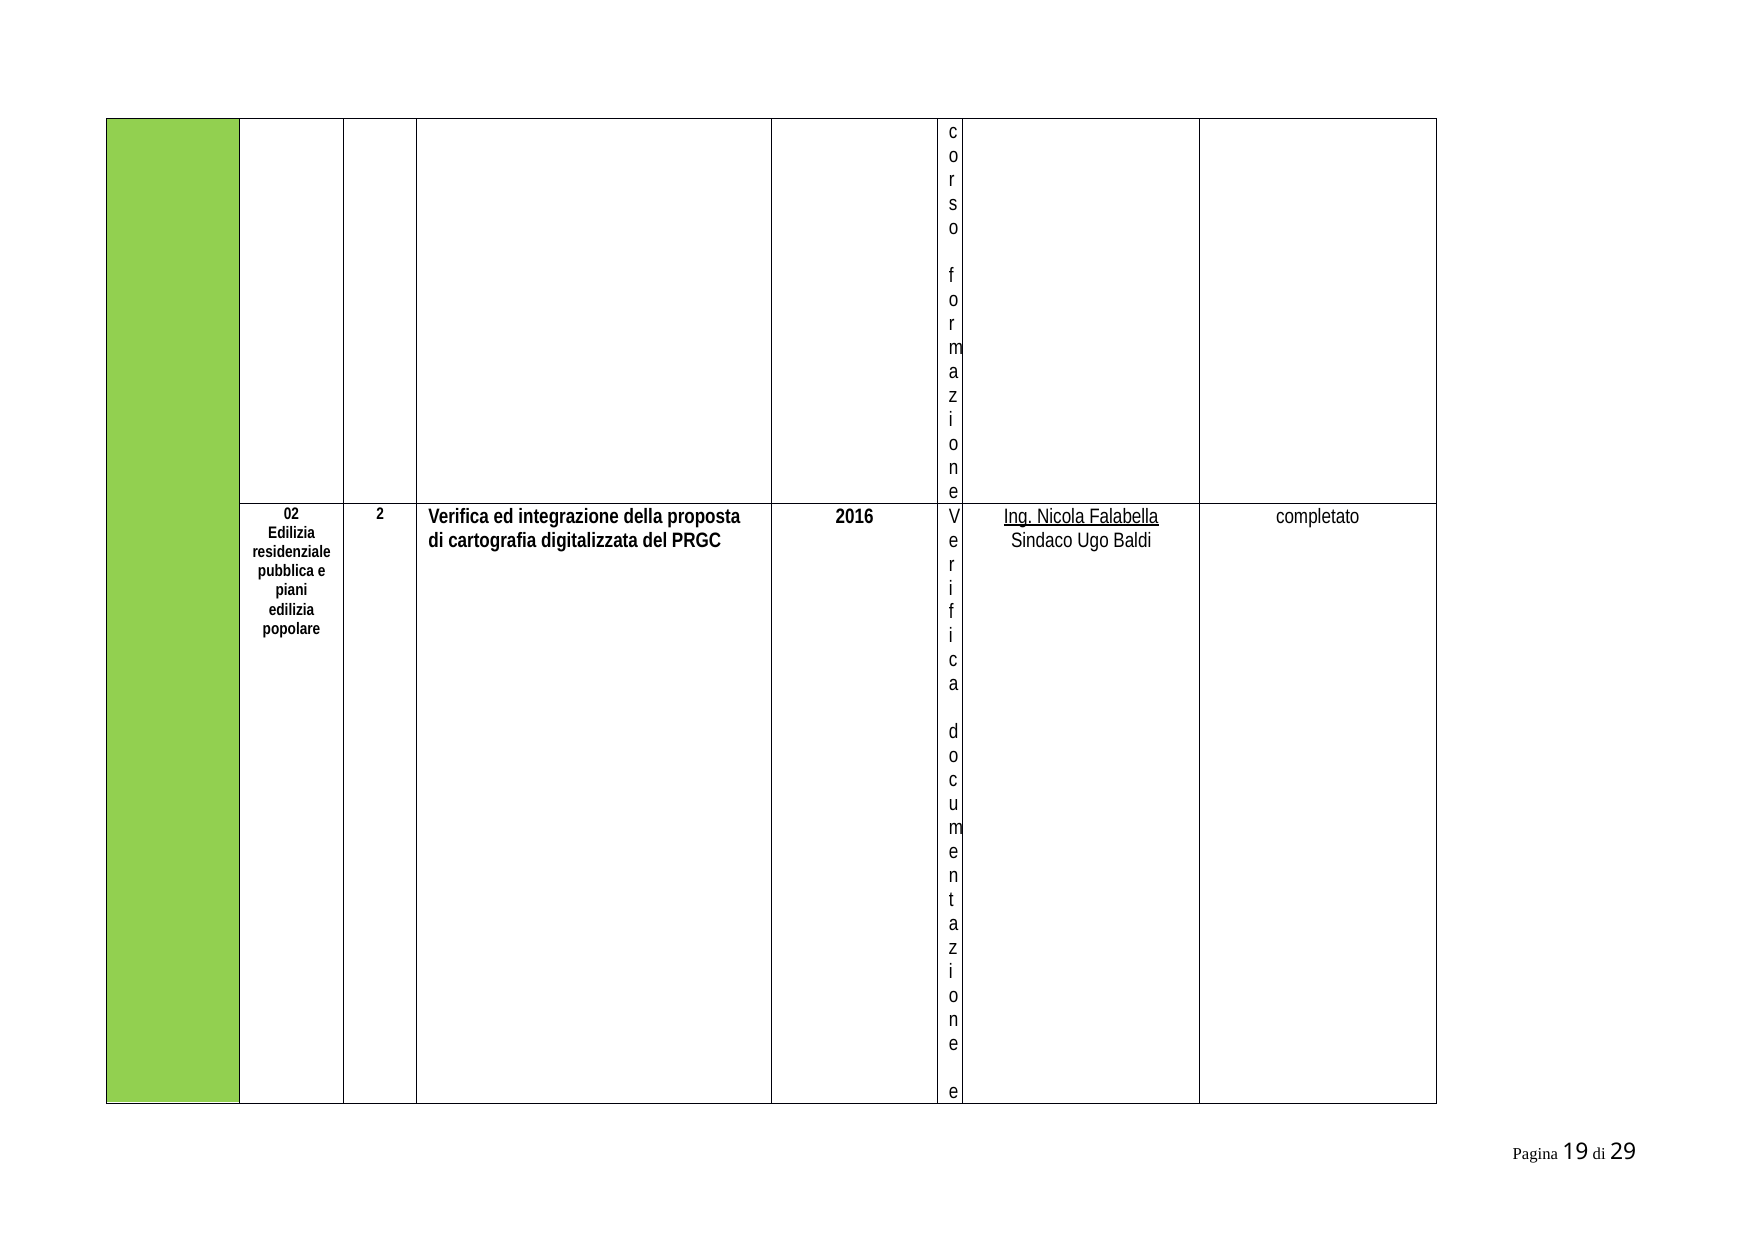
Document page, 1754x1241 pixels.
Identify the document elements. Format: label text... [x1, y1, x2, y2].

table_cell [1200, 119, 1436, 502]
table_cell completato [1200, 504, 1436, 1102]
table_cell Verifica ed integrazione della proposta di cartografia digitalizzata del PRGC [417, 504, 771, 1102]
table_cell [240, 119, 343, 502]
table_cell 02 Edilizia residenziale pubblica e piani edilizia popolare [240, 504, 343, 1102]
table_cell 2 [344, 504, 416, 1102]
table_cell 2016 [772, 504, 937, 1102]
table_cell corso formazione [938, 119, 962, 502]
table_cell Ing. Nicola Falabella Sindaco Ugo Baldi [963, 504, 1199, 1102]
table_cell [772, 119, 937, 502]
table_cell [417, 119, 771, 502]
table_cell [344, 119, 416, 502]
table_cell [963, 119, 1199, 502]
table_cell Verifica documentazione e [938, 504, 962, 1102]
table_cell [107, 119, 239, 1102]
